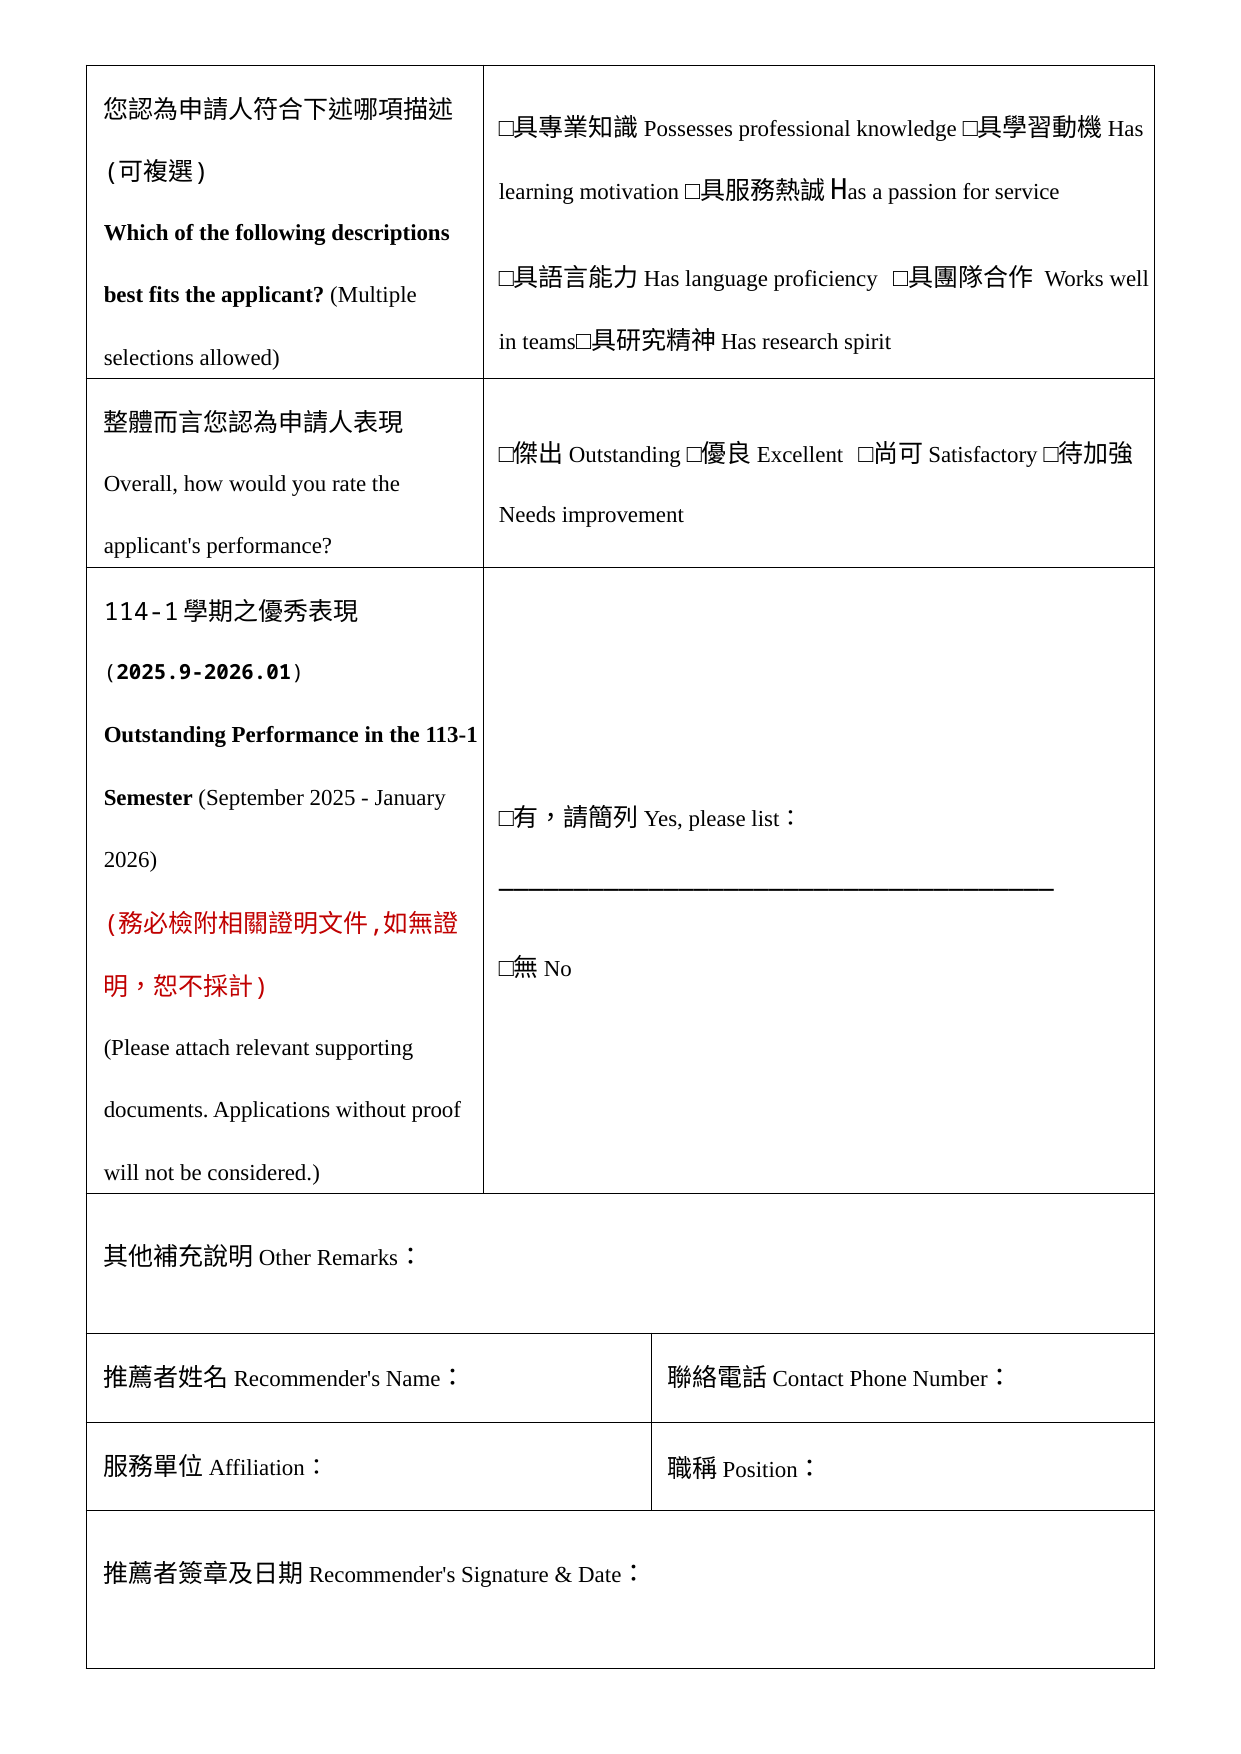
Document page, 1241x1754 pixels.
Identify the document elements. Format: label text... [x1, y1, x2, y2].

table_cell 服務單位Affiliation： [87, 1423, 651, 1510]
table_cell 其他補充說明Other Remarks： [87, 1194, 1154, 1332]
table_cell □傑出Outstanding □優良Excellent □尚可Satisfactory □待加強Needs improvement [484, 379, 1154, 567]
table_cell 整體而言您認為申請人表現 Overall, how would you rate the applicant's performance? [87, 379, 483, 567]
table_cell 職稱Position： [652, 1423, 1154, 1510]
table_cell □有，請簡列Yes, please list：_____________________________________ □無No [484, 568, 1154, 1193]
table_cell 114-1學期之優秀表現 (2025.9-2026.01) Outstanding Performance in the 113-1 Semester (September 2025 - January 2026) (務必檢附相關證明文件,如無證明，恕不採計) (Please attach relevant supporting documents. Applications without proof will not be considered.) [87, 568, 483, 1193]
table_cell 推薦者姓名Recommender's Name： [87, 1334, 651, 1422]
table_cell 推薦者簽章及日期Recommender's Signature & Date： [87, 1511, 1154, 1668]
table_cell □具專業知識Possesses professional knowledge □具學習動機Has learning motivation □具服務熱誠Has a passion for service □具語言能力Has language proficiency □具團隊合作 Works well in teams□具研究精神Has research spirit [484, 66, 1154, 378]
table_cell 聯絡電話Contact Phone Number： [652, 1334, 1154, 1422]
table_cell 您認為申請人符合下述哪項描述(可複選) Which of the following descriptions best fits the applicant? (Multiple selections allowed) [87, 66, 483, 378]
